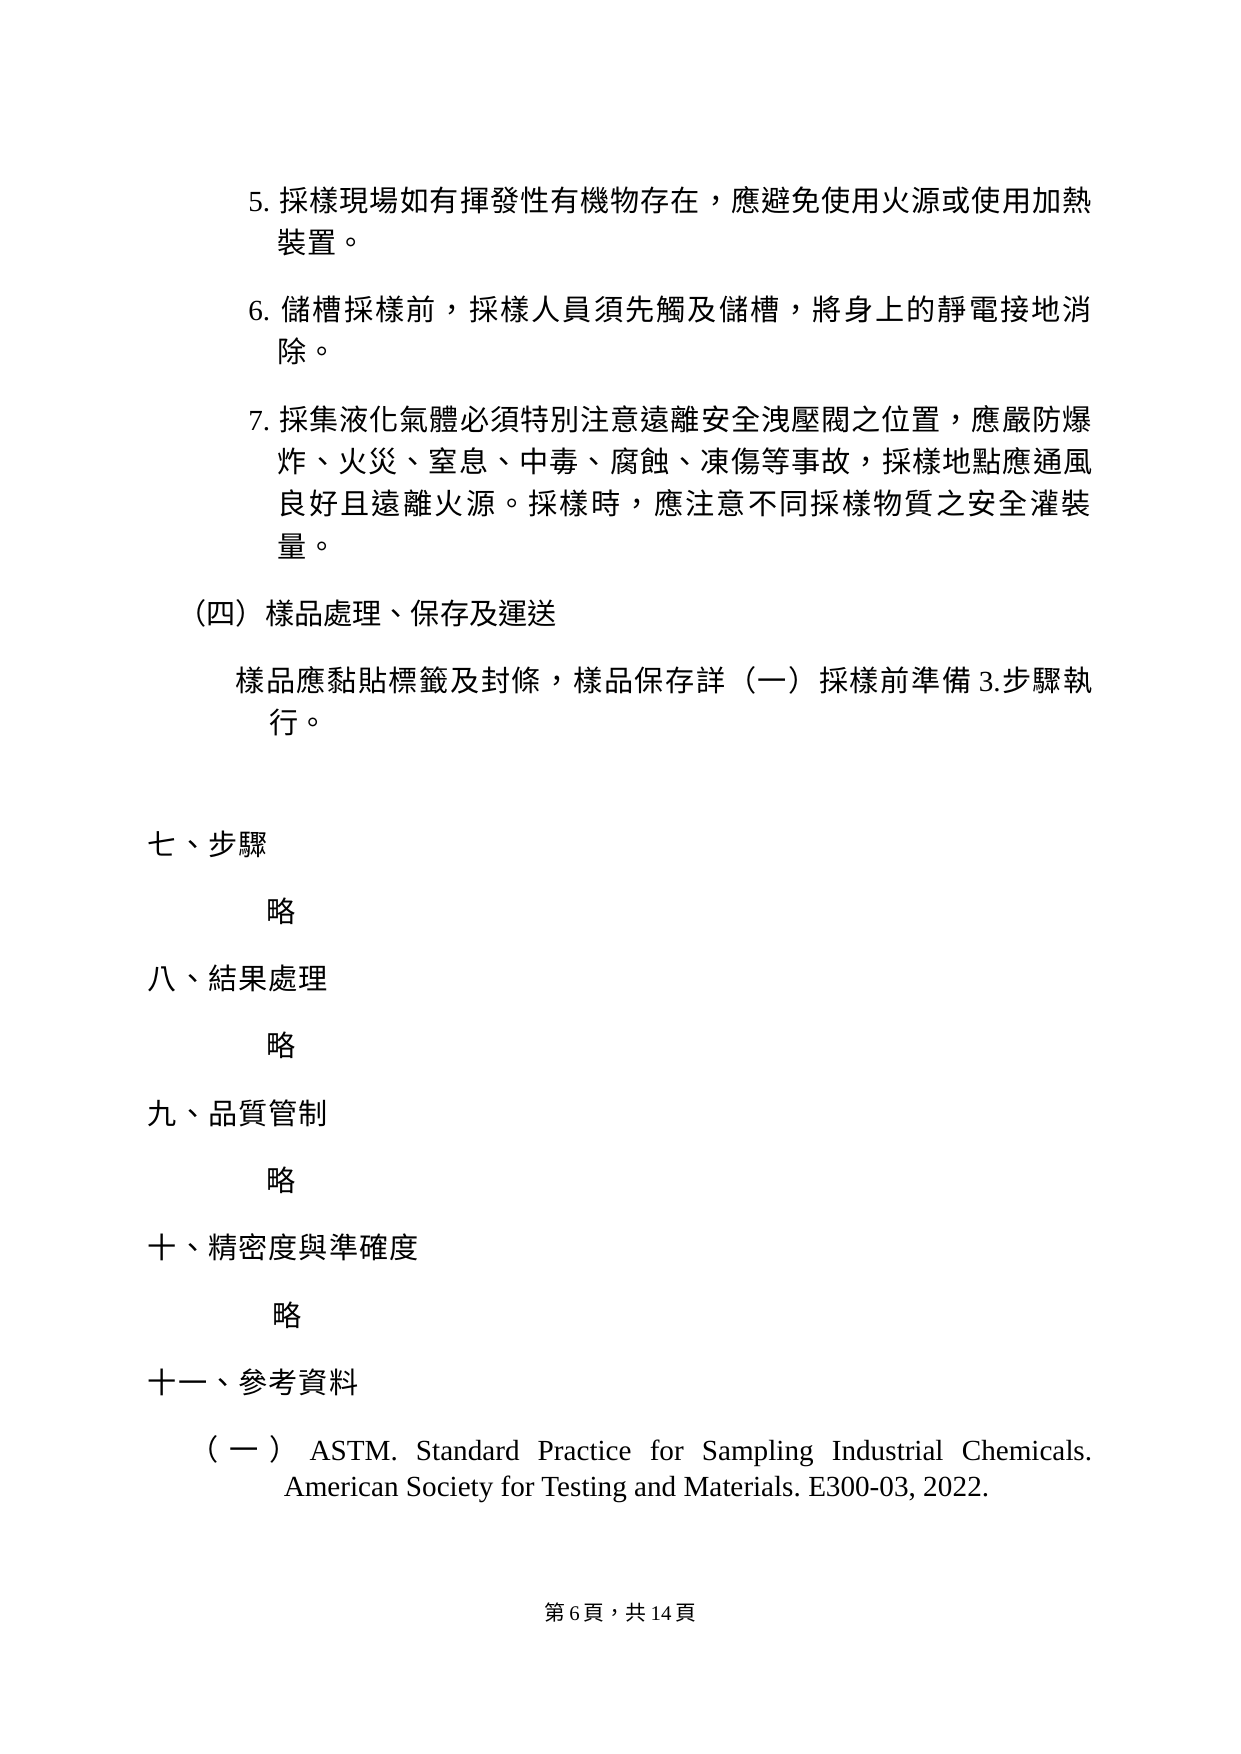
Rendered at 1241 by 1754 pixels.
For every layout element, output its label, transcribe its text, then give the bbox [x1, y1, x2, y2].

text 八、結果處理 [148, 956, 1093, 998]
text 略 [207, 1292, 1098, 1334]
text （一）ASTM. Standard Practice for Sampling Industrial Chemicals. American Society for Testing and Materials. E300-03, 2022. [189, 1427, 1093, 1503]
text 十、精密度與準確度 [148, 1225, 1093, 1267]
text 七、步驟 [148, 821, 1093, 863]
text 九、品質管制 [148, 1090, 1093, 1133]
text 略 [207, 888, 1093, 931]
text 略 [207, 1158, 1093, 1200]
text （四）樣品處理、保存及運送 [177, 591, 1093, 633]
text 7. 採集液化氣體必須特別注意遠離安全洩壓閥之位置，應嚴防爆炸、火災、窒息、中毒、腐蝕、凍傷等事故，採樣地點應通風良好且遠離火源。採樣時，應注意不同採樣物質之安全灌裝量。 [248, 396, 1093, 566]
text 6. 儲槽採樣前，採樣人員須先觸及儲槽，將身上的靜電接地消除。 [248, 287, 1093, 371]
text 十一、參考資料 [148, 1359, 1093, 1402]
text 5. 採樣現場如有揮發性有機物存在，應避免使用火源或使用加熱裝置。 [248, 177, 1093, 262]
text 略 [207, 1023, 1093, 1065]
text 樣品應黏貼標籤及封條，樣品保存詳（一）採樣前準備3.步驟執行。 [181, 658, 1093, 742]
